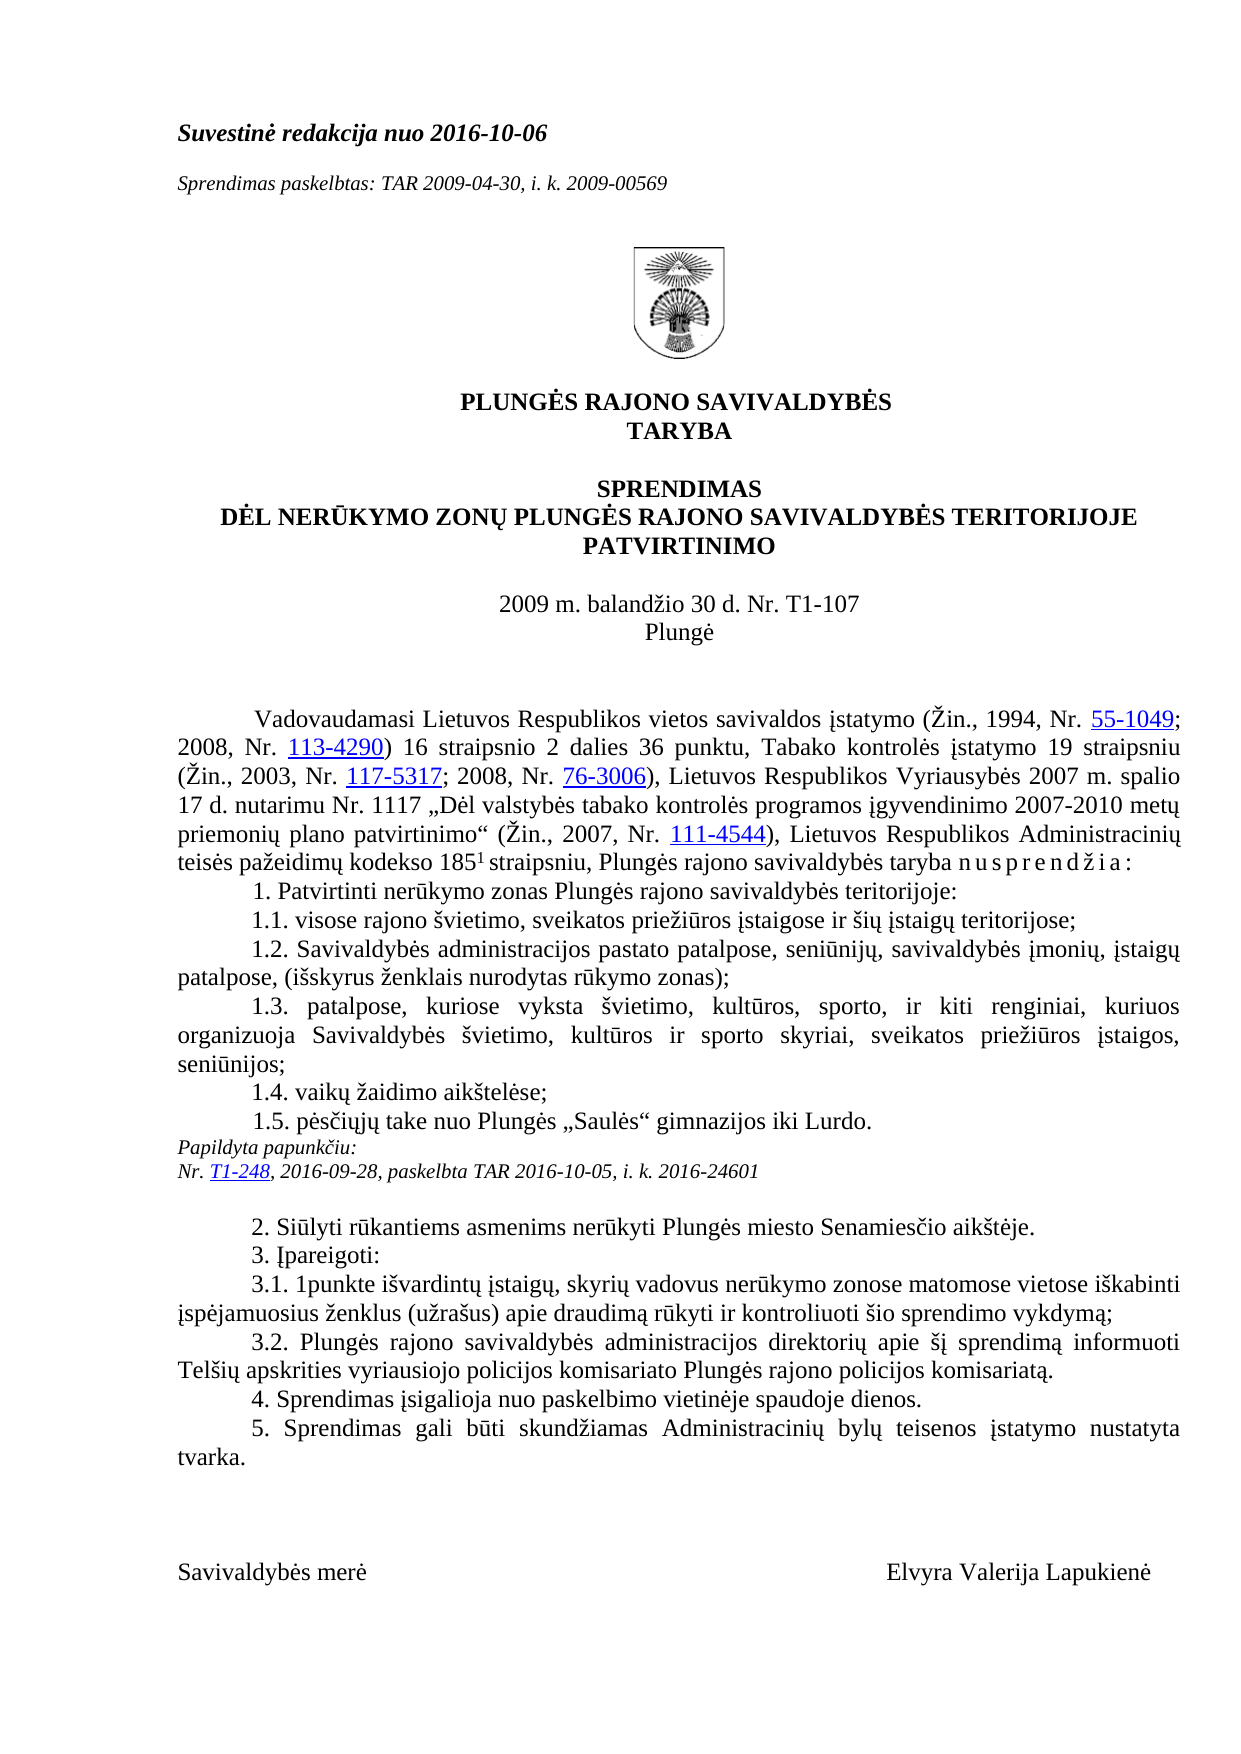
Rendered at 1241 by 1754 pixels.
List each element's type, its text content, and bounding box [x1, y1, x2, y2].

text Sprendimas paskelbtas: TAR 2009-04-30, i. k. 2009-00569 [177, 171, 1181, 195]
text 1.3. patalpose, kuriose vyksta švietimo, kultūros, sporto, ir kiti renginiai, kuriuos organizuoja Savivaldybės švietimo, kultūros ir sporto skyriai, sveikatos priežiūros įstaigos, seniūnijos; [177, 991, 1181, 1077]
text Plungė [177, 617, 1181, 646]
text 1.2. Savivaldybės administracijos pastato patalpose, seniūnijų, savivaldybės įmonių, įstaigų patalpose, (išskyrus ženklais nurodytas rūkymo zonas); [177, 934, 1181, 991]
text Suvestinė redakcija nuo 2016-10-06 [177, 118, 1181, 147]
text Papildyta papunkčiu: [177, 1135, 1181, 1159]
text Savivaldybės merė Elvyra Valerija Lapukienė [177, 1557, 1181, 1586]
text SPRENDIMAS [177, 474, 1181, 502]
text 1.4. vaikų žaidimo aikštelėse; [177, 1077, 1181, 1106]
text 3.2. Plungės rajono savivaldybės administracijos direktorių apie šį sprendimą informuoti Telšių apskrities vyriausiojo policijos komisariato Plungės rajono policijos komisariatą. [177, 1327, 1181, 1384]
text 3.1. 1punkte išvardintų įstaigų, skyrių vadovus nerūkymo zonose matomose vietose iškabinti įspėjamuosius ženklus (užrašus) apie draudimą rūkyti ir kontroliuoti šio sprendimo vykdymą; [177, 1269, 1181, 1327]
text PLUNGĖS RAJONO SAVIVALDYBĖS [177, 387, 1181, 416]
text DĖL NERŪKYMO ZONŲ PLUNGĖS RAJONO SAVIVALDYBĖS TERITORIJOJE PATVIRTINIMO [177, 502, 1181, 560]
text Vadovaudamasi Lietuvos Respublikos vietos savivaldos įstatymo (Žin., 1994, Nr. 55-1049; 2008, Nr. 113-4290) 16 straipsnio 2 dalies 36 punktu, Tabako kontrolės įstatymo 19 straipsniu (Žin., 2003, Nr. 117-5317; 2008, Nr. 76-3006), Lietuvos Respublikos Vyriausybės 2007 m. spalio 17 d. nutarimu Nr. 1117 „Dėl valstybės tabako kontrolės programos įgyvendinimo 2007-2010 metų priemonių plano patvirtinimo“ (Žin., 2007, Nr. 111-4544), Lietuvos Respublikos Administracinių teisės pažeidimų kodekso 1851 straipsniu, Plungės rajono savivaldybės taryba nusprendžia: [177, 704, 1181, 876]
text 1.5. pėsčiųjų take nuo Plungės „Saulės“ gimnazijos iki Lurdo. [177, 1106, 1181, 1135]
text 5. Sprendimas gali būti skundžiamas Administracinių bylų teisenos įstatymo nustatyta tvarka. [177, 1413, 1181, 1471]
text TARYBA [177, 416, 1181, 445]
text 2009 m. balandžio 30 d. Nr. T1-107 [177, 589, 1181, 617]
text 3. Įpareigoti: [177, 1241, 1181, 1269]
text Nr. T1-248, 2016-09-28, paskelbta TAR 2016-10-05, i. k. 2016-24601 [177, 1159, 1181, 1183]
text 1. Patvirtinti nerūkymo zonas Plungės rajono savivaldybės teritorijoje: [177, 876, 1181, 905]
text 4. Sprendimas įsigalioja nuo paskelbimo vietinėje spaudoje dienos. [177, 1384, 1181, 1413]
text 1.1. visose rajono švietimo, sveikatos priežiūros įstaigose ir šių įstaigų teritorijose; [177, 905, 1181, 934]
text 2. Siūlyti rūkantiems asmenims nerūkyti Plungės miesto Senamiesčio aikštėje. [177, 1212, 1181, 1241]
